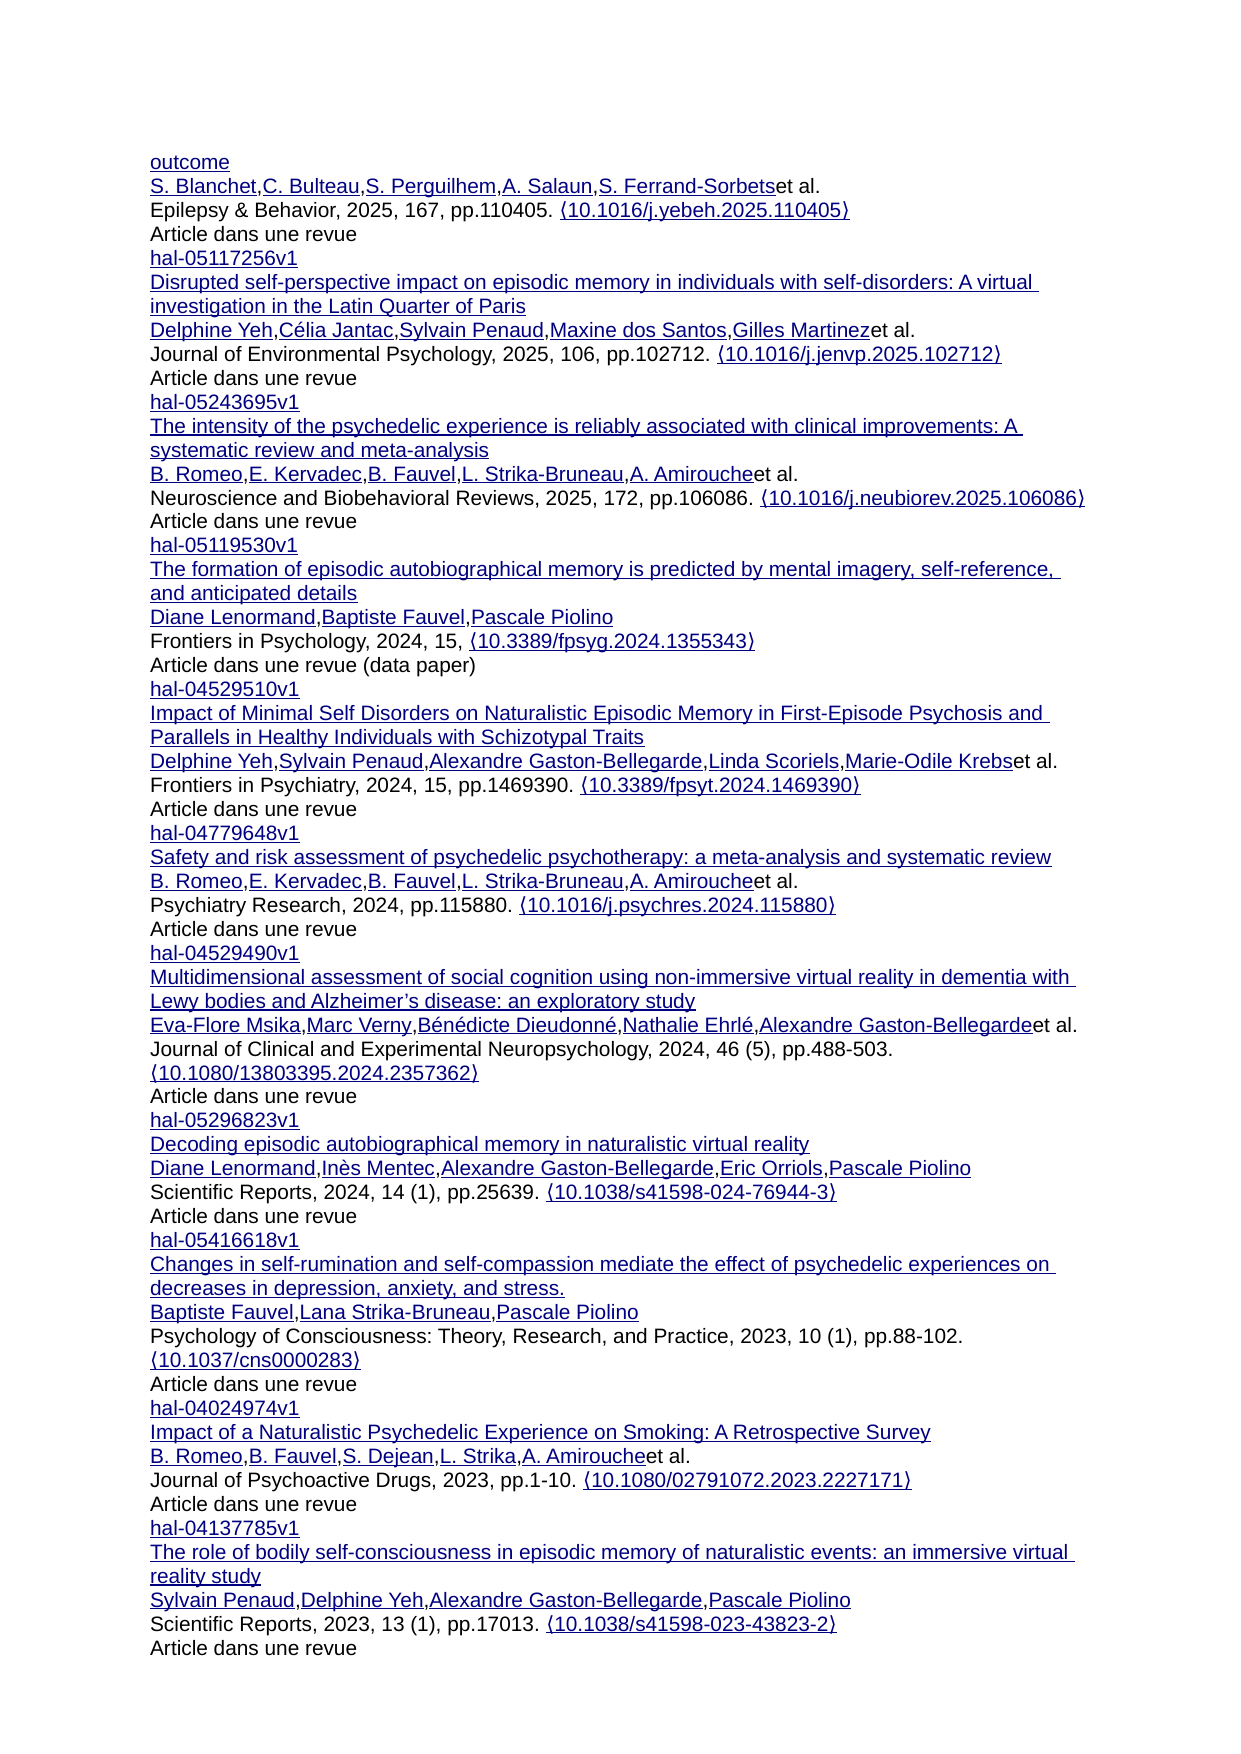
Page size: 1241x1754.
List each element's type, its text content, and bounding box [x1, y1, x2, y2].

table_cell Impact of a Naturalistic Psychedelic Experience on Smoking: A Retrospective Survey B. Romeo,B. Fauvel,S. Dejean,L. Strika,A. Amiroucheet al. Journal of Psychoactive Drugs, 2023, pp.1-10. ⟨10.1080/02791072.2023.2227171⟩ Article dans une revue hal-04137785v1 [150, 1420, 1090, 1539]
table_cell Disrupted self-perspective impact on episodic memory in individuals with self-disorders: A virtual investigation in the Latin Quarter of Paris Delphine Yeh,Célia Jantac,Sylvain Penaud,Maxine dos Santos,Gilles Martinezet al. Journal of Environmental Psychology, 2025, 106, pp.102712. ⟨10.1016/j.jenvp.2025.102712⟩ Article dans une revue hal-05243695v1 [150, 270, 1090, 413]
table_cell The role of bodily self-consciousness in episodic memory of naturalistic events: an immersive virtual reality study Sylvain Penaud,Delphine Yeh,Alexandre Gaston-Bellegarde,Pascale Piolino Scientific Reports, 2023, 13 (1), pp.17013. ⟨10.1038/s41598-023-43823-2⟩ Article dans une revue [150, 1540, 1090, 1659]
table_cell Impact of Minimal Self Disorders on Naturalistic Episodic Memory in First-Episode Psychosis and Parallels in Healthy Individuals with Schizotypal Traits Delphine Yeh,Sylvain Penaud,Alexandre Gaston-Bellegarde,Linda Scoriels,Marie-Odile Krebset al. Frontiers in Psychiatry, 2024, 15, pp.1469390. ⟨10.3389/fpsyt.2024.1469390⟩ Article dans une revue hal-04779648v1 [150, 701, 1090, 845]
table_cell Multidimensional assessment of social cognition using non-immersive virtual reality in dementia with Lewy bodies and Alzheimer’s disease: an exploratory study Eva-Flore Msika,Marc Verny,Bénédicte Dieudonné,Nathalie Ehrlé,Alexandre Gaston-Bellegardeet al. Journal of Clinical and Experimental Neuropsychology, 2024, 46 (5), pp.488-503. ⟨10.1080/13803395.2024.2357362⟩ Article dans une revue hal-05296823v1 [150, 965, 1090, 1132]
table_cell outcome S. Blanchet,C. Bulteau,S. Perguilhem,A. Salaun,S. Ferrand-Sorbetset al. Epilepsy & Behavior, 2025, 167, pp.110405. ⟨10.1016/j.yebeh.2025.110405⟩ Article dans une revue hal-05117256v1 [150, 150, 1090, 270]
table_cell Changes in self-rumination and self-compassion mediate the effect of psychedelic experiences on decreases in depression, anxiety, and stress. Baptiste Fauvel,Lana Strika-Bruneau,Pascale Piolino Psychology of Consciousness: Theory, Research, and Practice, 2023, 10 (1), pp.88-102. ⟨10.1037/cns0000283⟩ Article dans une revue hal-04024974v1 [150, 1252, 1090, 1420]
table_cell The intensity of the psychedelic experience is reliably associated with clinical improvements: A systematic review and meta-analysis B. Romeo,E. Kervadec,B. Fauvel,L. Strika-Bruneau,A. Amiroucheet al. Neuroscience and Biobehavioral Reviews, 2025, 172, pp.106086. ⟨10.1016/j.neubiorev.2025.106086⟩ Article dans une revue hal-05119530v1 [150, 414, 1090, 557]
table_cell Safety and risk assessment of psychedelic psychotherapy: a meta-analysis and systematic review B. Romeo,E. Kervadec,B. Fauvel,L. Strika-Bruneau,A. Amiroucheet al. Psychiatry Research, 2024, pp.115880. ⟨10.1016/j.psychres.2024.115880⟩ Article dans une revue hal-04529490v1 [150, 845, 1090, 964]
table_cell Decoding episodic autobiographical memory in naturalistic virtual reality Diane Lenormand,Inès Mentec,Alexandre Gaston-Bellegarde,Eric Orriols,Pascale Piolino Scientific Reports, 2024, 14 (1), pp.25639. ⟨10.1038/s41598-024-76944-3⟩ Article dans une revue hal-05416618v1 [150, 1132, 1090, 1252]
table_cell The formation of episodic autobiographical memory is predicted by mental imagery, self-reference, and anticipated details Diane Lenormand,Baptiste Fauvel,Pascale Piolino Frontiers in Psychology, 2024, 15, ⟨10.3389/fpsyg.2024.1355343⟩ Article dans une revue (data paper) hal-04529510v1 [150, 557, 1090, 701]
